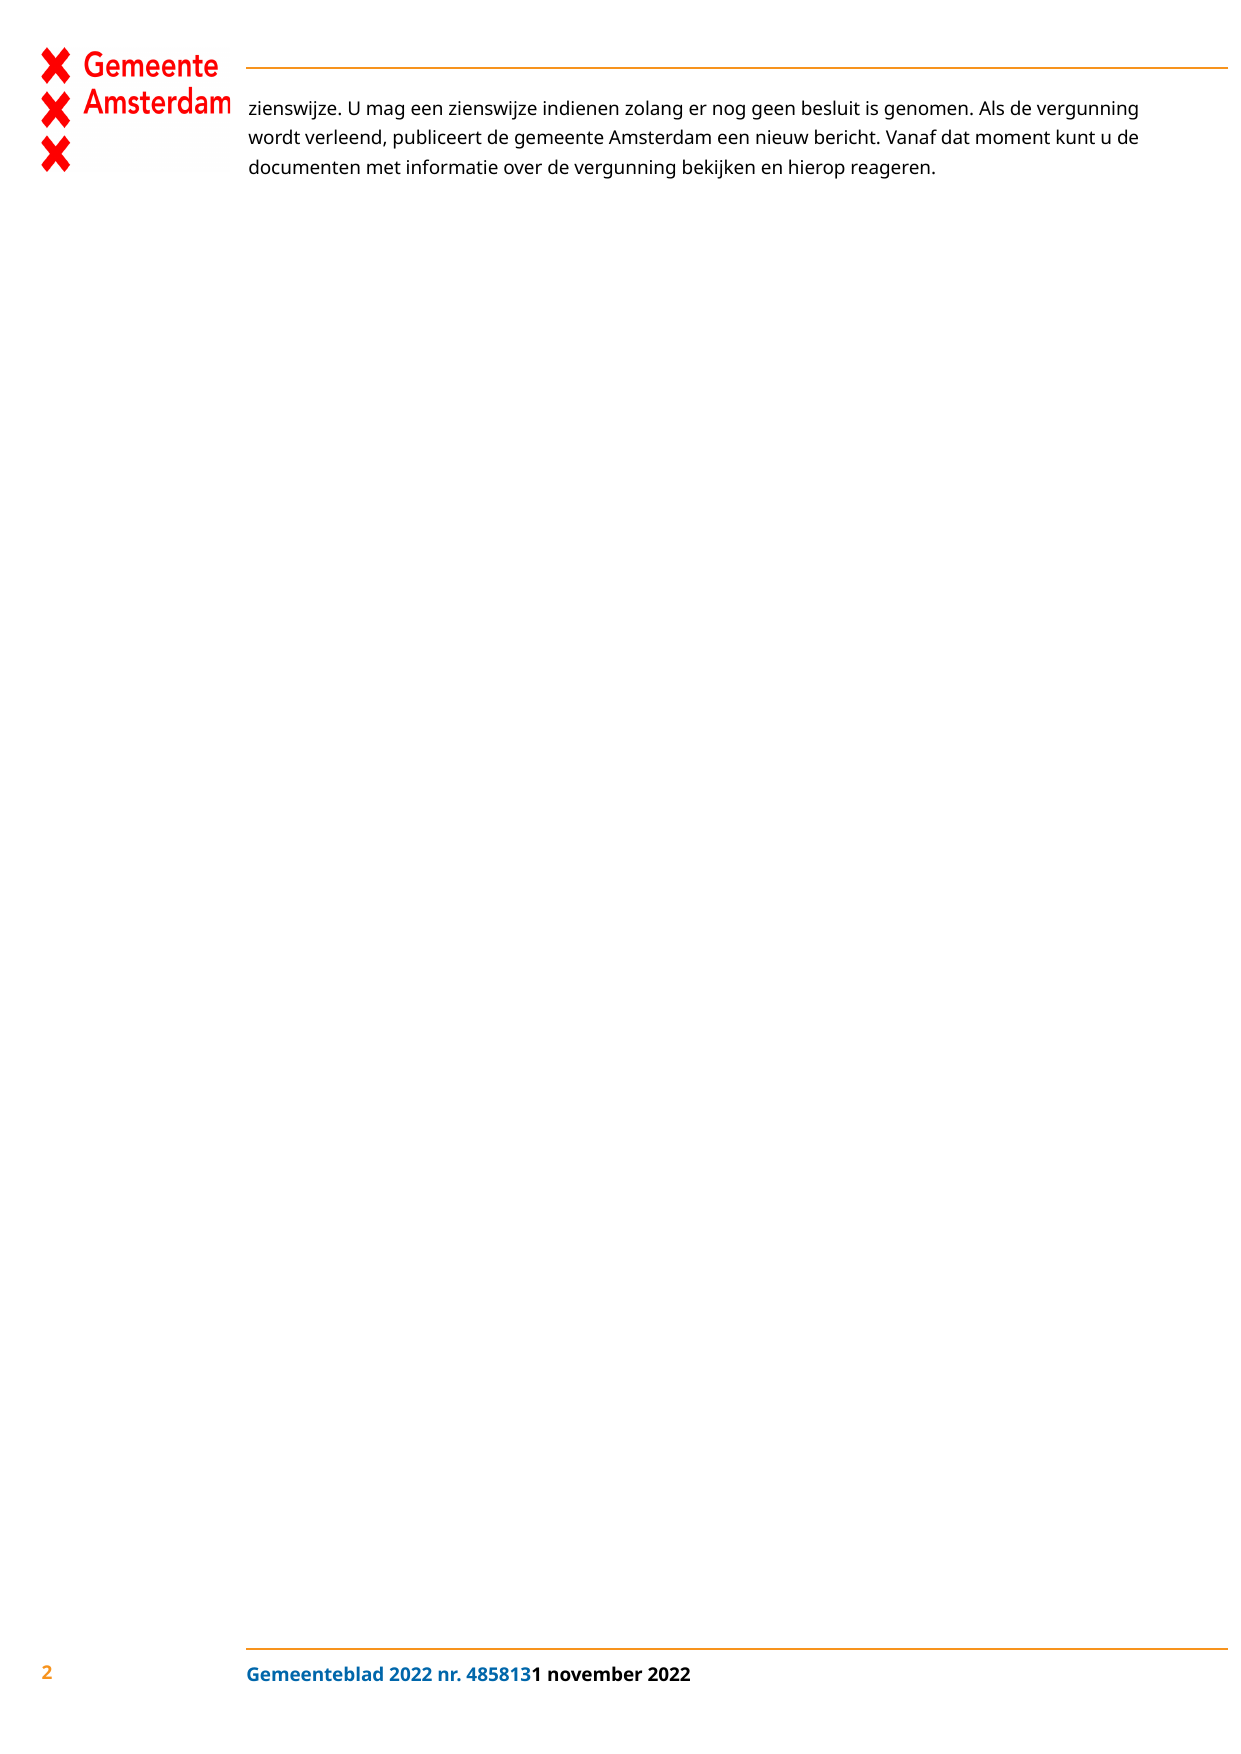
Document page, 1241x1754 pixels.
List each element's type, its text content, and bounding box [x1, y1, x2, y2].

text zienswijze. U mag een zienswijze indienen zolang er nog geen besluit is genomen. Als de vergunning wordt verleend, publiceert de gemeente Amsterdam een nieuw bericht. Vanaf dat moment kunt u de documenten met informatie over de vergunning bekijken en hierop reageren. [248, 95, 1152, 180]
picture [41, 47, 231, 172]
